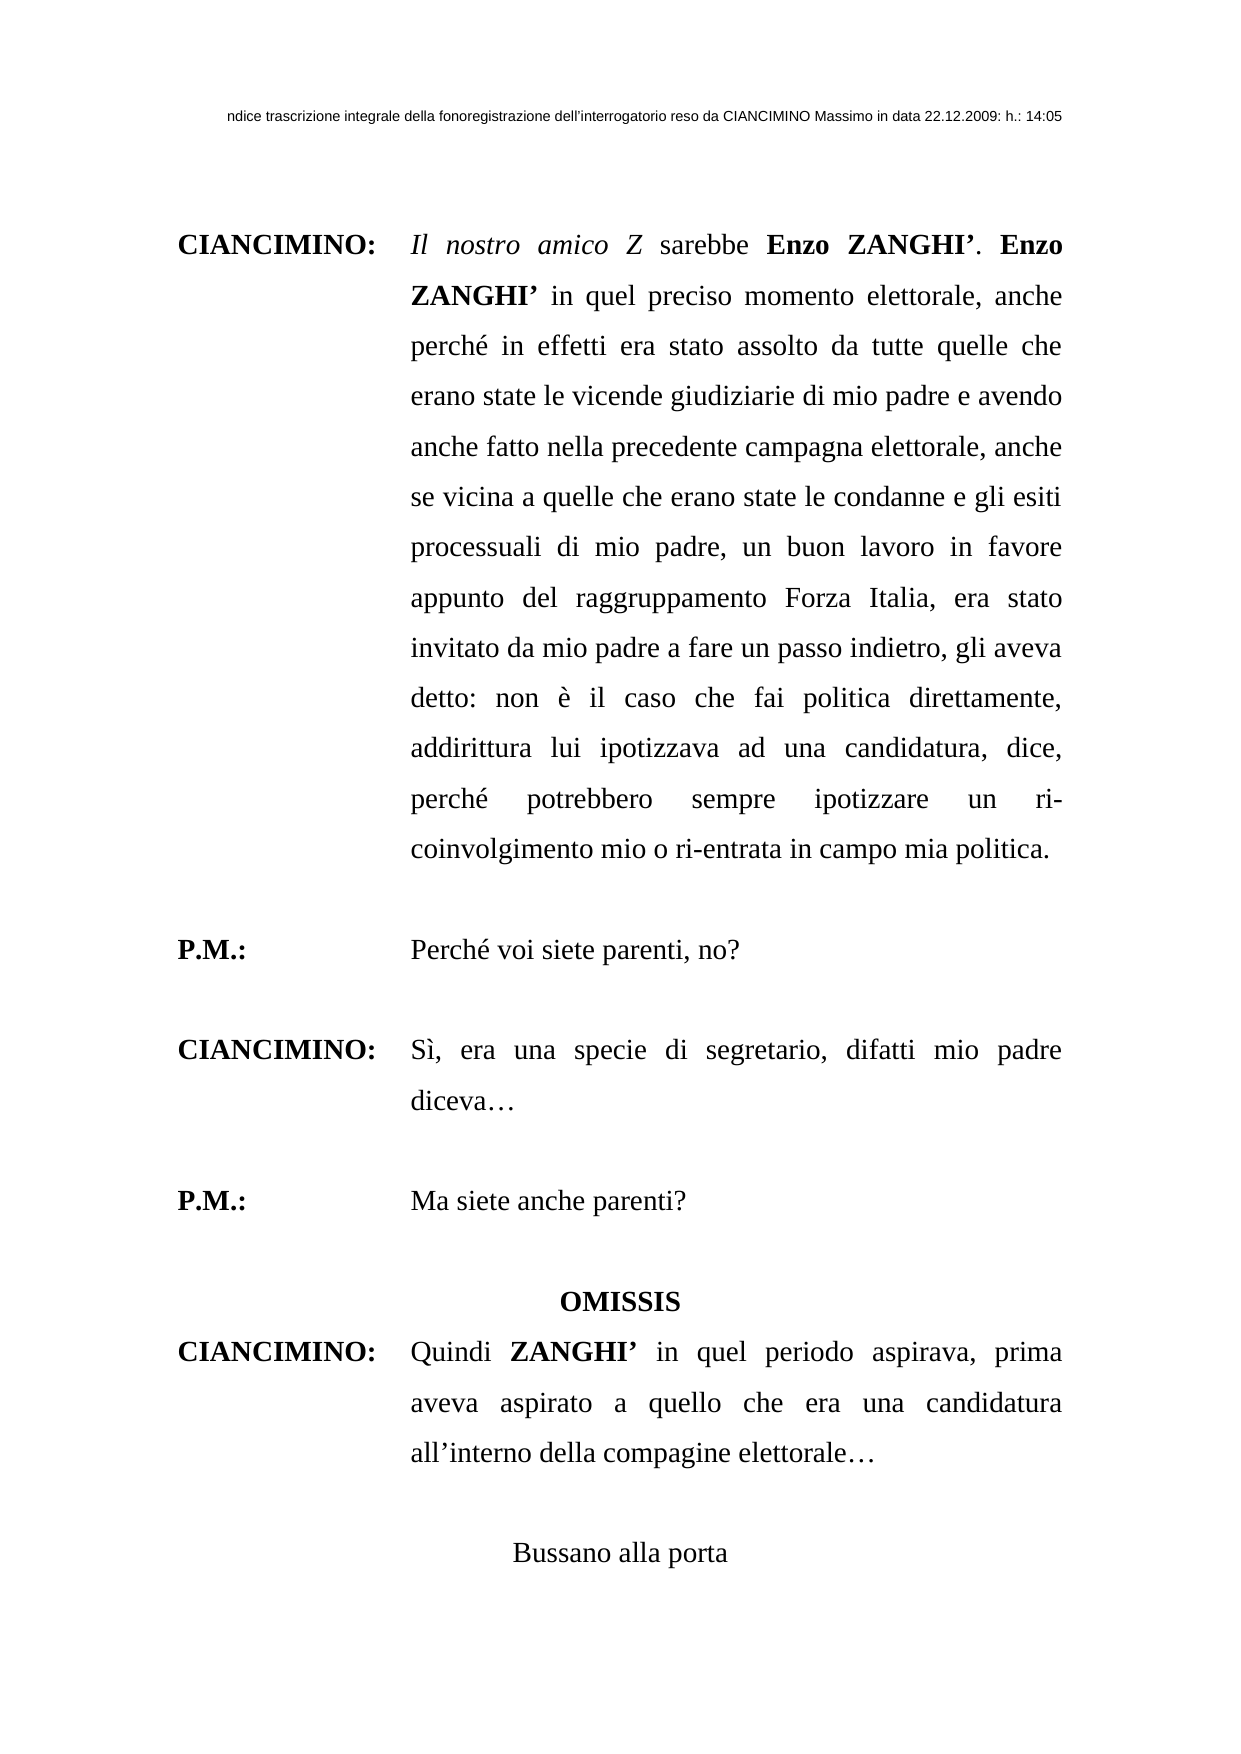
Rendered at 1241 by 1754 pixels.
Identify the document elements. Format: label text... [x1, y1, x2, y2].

text CIANCIMINO: Il nostro amico Z sarebbe Enzo ZANGHI’. Enzo ZANGHI’ in quel preciso momento elettorale, anche perché in effetti era stato assolto da tutte quelle che erano state le vicende giudiziarie di mio padre e avendo anche fatto nella precedente campagna elettorale, anche se vicina a quelle che erano state le condanne e gli esiti processuali di mio padre, un buon lavoro in favore appunto del raggruppamento Forza Italia, era stato invitato da mio padre a fare un passo indietro, gli aveva detto: non è il caso che fai politica direttamente, addirittura lui ipotizzava ad una candidatura, dice, perché potrebbero sempre ipotizzare un ri-coinvolgimento mio o ri-entrata in campo mia politica. [177, 227, 1063, 865]
text P.M.: Ma siete anche parenti? [177, 1183, 1063, 1217]
text Bussano alla porta [177, 1536, 1063, 1569]
text OMISSIS [177, 1284, 1063, 1318]
text P.M.: Perché voi siete parenti, no? [177, 932, 1063, 965]
text CIANCIMINO: Quindi ZANGHI’ in quel periodo aspirava, prima aveva aspirato a quello che era una candidatura all’interno della compagine elettorale… [177, 1334, 1063, 1468]
text CIANCIMINO: Sì, era una specie di segretario, difatti mio padre diceva… [177, 1032, 1063, 1116]
